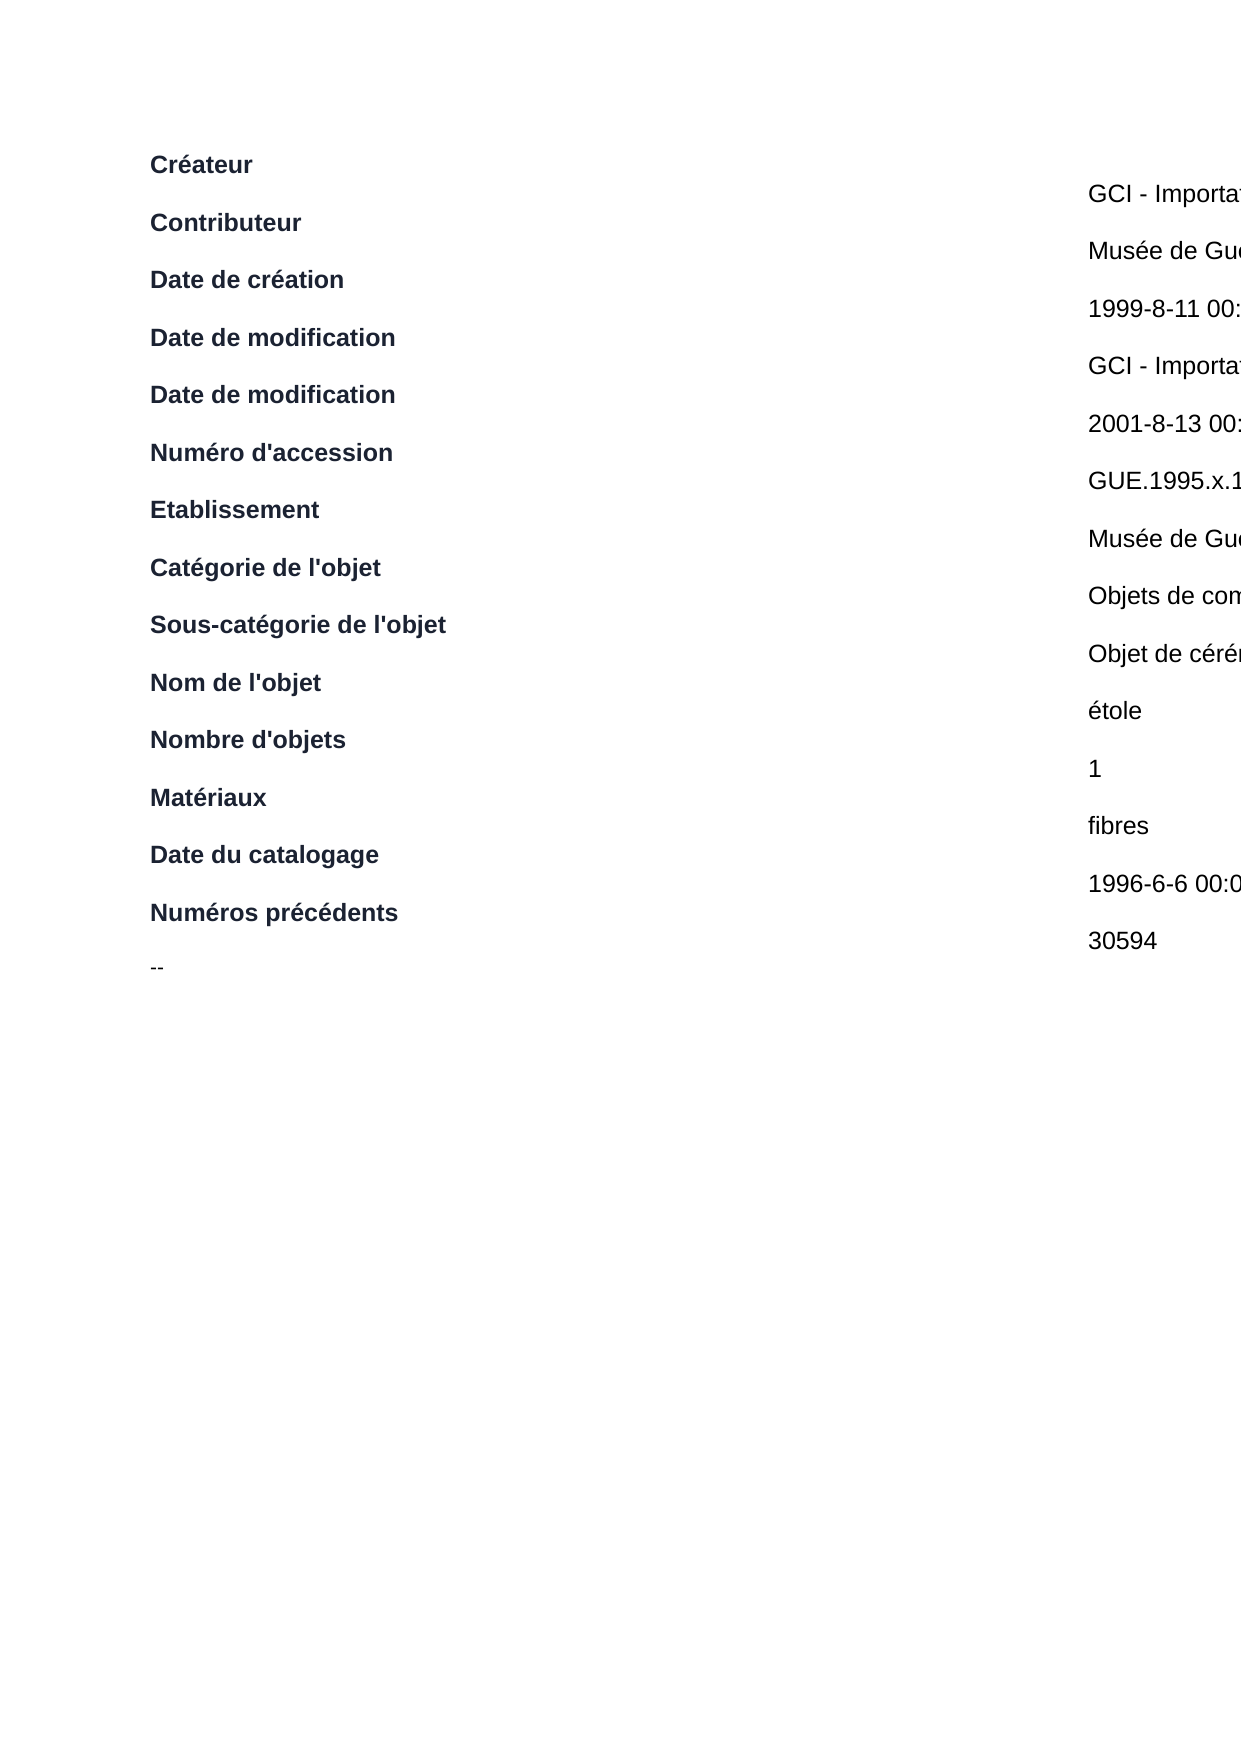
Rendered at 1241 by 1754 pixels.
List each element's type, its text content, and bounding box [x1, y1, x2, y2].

text 1996-6-6 00:00 [1088, 869, 1240, 897]
text 2001-8-13 00:00 [1088, 409, 1240, 437]
text Objet de cérémonie [1088, 639, 1240, 667]
text GCI - Importation [1088, 179, 1240, 207]
text Contributeur [150, 207, 1090, 236]
text Date de création [150, 265, 1090, 294]
text fibres [1088, 811, 1240, 840]
text 1 [1088, 754, 1240, 782]
text Catégorie de l'objet [150, 552, 1090, 581]
text Date de modification [150, 380, 1090, 409]
text Nombre d'objets [150, 725, 1090, 754]
text GUE.1995.x.137 [1088, 466, 1240, 495]
text Numéros précédents [150, 897, 1090, 926]
text Objets de communication [1088, 581, 1240, 610]
text 30594 [1088, 926, 1240, 955]
text Créateur [150, 150, 1090, 179]
text Date de modification [150, 322, 1090, 351]
text Nom de l'objet [150, 667, 1090, 696]
text Numéro d'accession [150, 437, 1090, 466]
text GCI - Importation [1088, 351, 1240, 380]
text Sous-catégorie de l'objet [150, 610, 1090, 639]
text 1999-8-11 00:00 [1088, 294, 1240, 322]
text Musée de Guérin [1088, 236, 1240, 265]
text Date du catalogage [150, 840, 1090, 869]
text Matériaux [150, 782, 1090, 811]
text étole [1088, 696, 1240, 725]
text -- [150, 955, 1090, 979]
text Musée de Guérin [1088, 524, 1240, 552]
text Etablissement [150, 495, 1090, 524]
